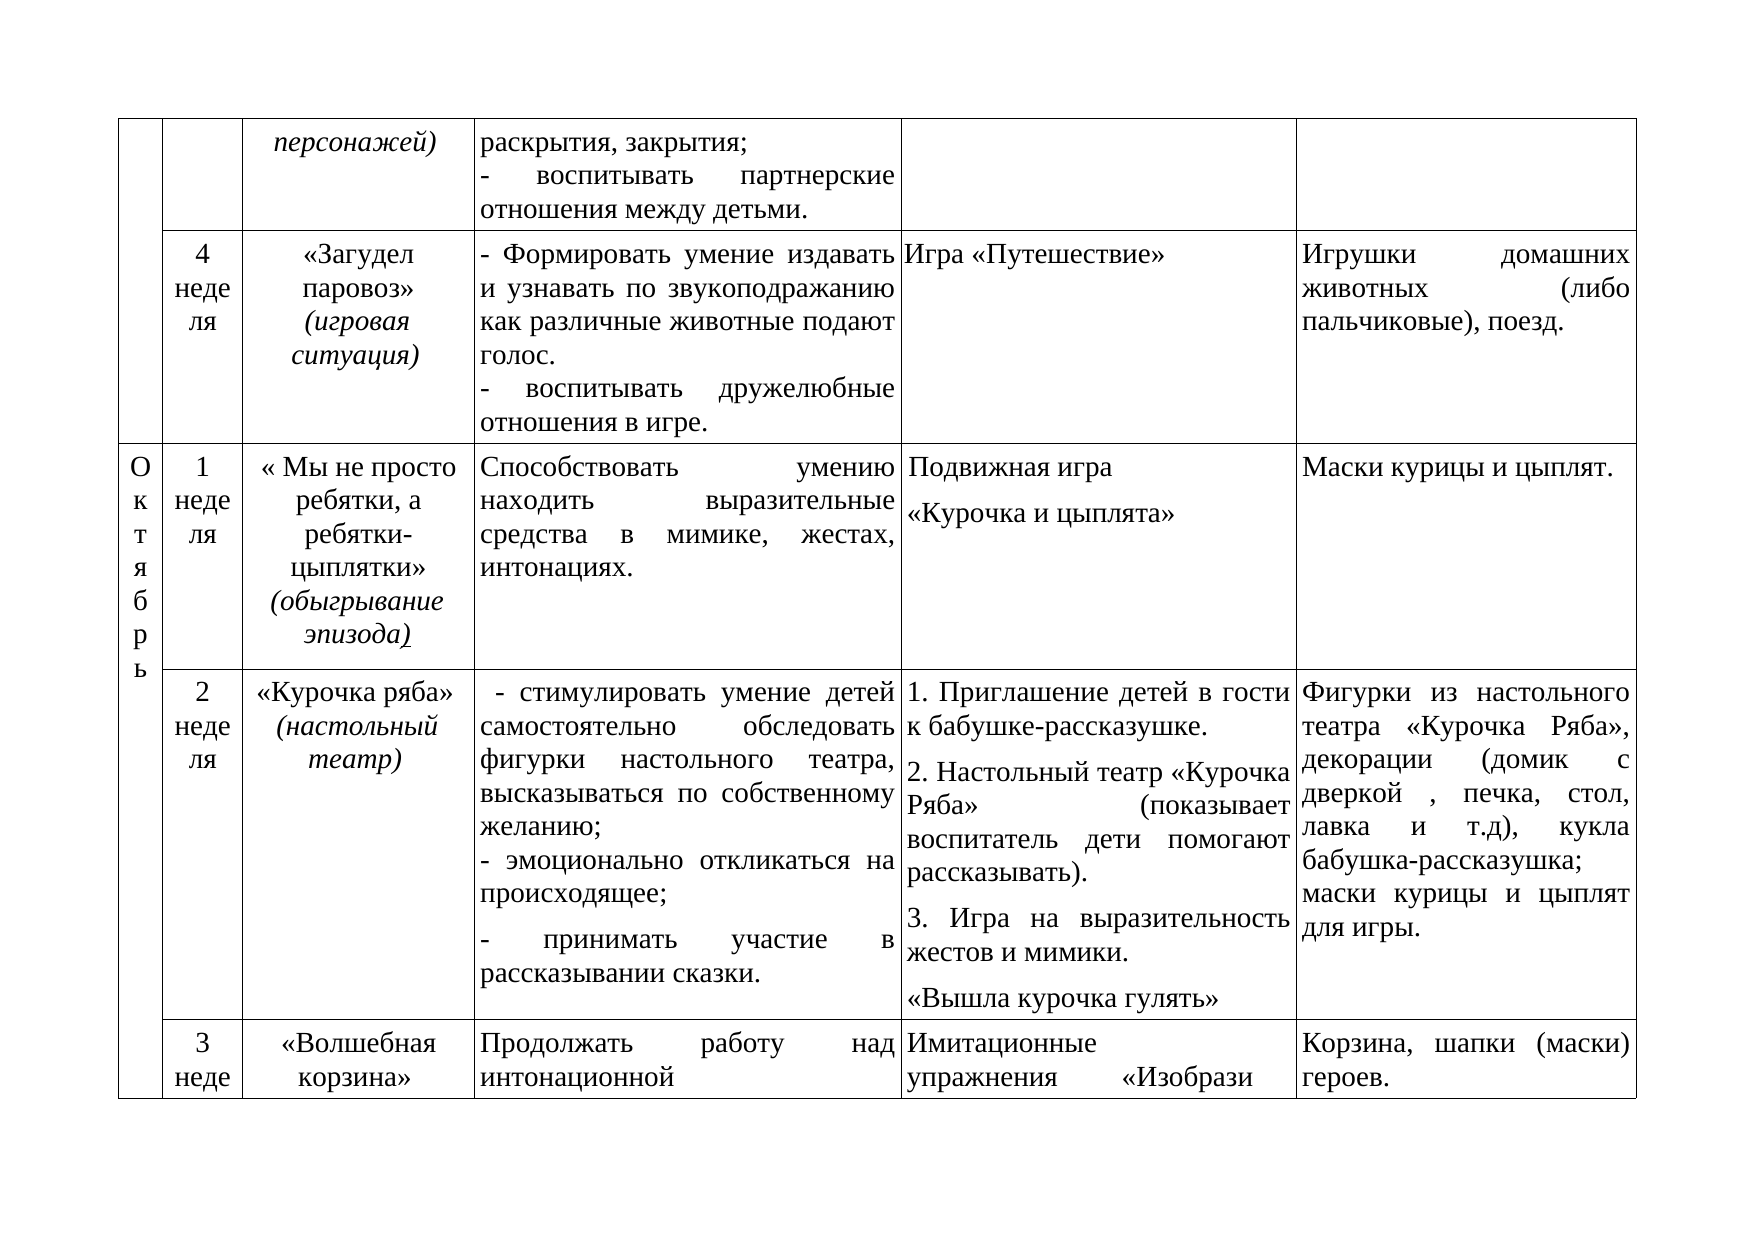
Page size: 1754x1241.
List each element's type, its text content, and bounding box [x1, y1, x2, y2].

table_cell Игра «Путешествие» [902, 231, 1296, 443]
table_cell «Загудел паровоз» (игровая ситуация) [243, 231, 474, 443]
table_cell Игрушки домашних животных (либо пальчиковые), поезд. [1297, 231, 1636, 443]
table_cell Подвижная игра «Курочка и цыплята» [902, 444, 1296, 668]
table_cell [163, 119, 242, 230]
table_cell [1297, 119, 1636, 230]
table_cell - Формировать умение издавать и узнавать по звукоподражанию как различные животные подают голос. - воспитывать дружелюбные отношения в игре. [475, 231, 901, 443]
table_cell раскрытия, закрытия; - воспитывать партнерские отношения между детьми. [475, 119, 901, 230]
table_cell - стимулировать умение детей самостоятельно обследовать фигурки настольного театра, высказываться по собственному желанию; - эмоционально откликаться на происходящее; - принимать участие в рассказывании сказки. [475, 670, 901, 1019]
table_cell [902, 119, 1296, 230]
table_cell Продолжать работу над интонационной [475, 1020, 901, 1098]
table_cell Корзина, шапки (маски) героев. [1297, 1020, 1636, 1098]
table_cell [119, 119, 162, 443]
table_cell Способствовать умению находить выразительные средства в мимике, жестах, интонациях. [475, 444, 901, 668]
table_cell Фигурки из настольного театра «Курочка Ряба», декорации (домик с дверкой , печка, стол, лавка и т.д), кукла бабушка-рассказушка; маски курицы и цыплят для игры. [1297, 670, 1636, 1019]
table_cell персонажей) [243, 119, 474, 230]
table_cell Маски курицы и цыплят. [1297, 444, 1636, 668]
table_cell «Курочка ряба» (настольный театр) [243, 670, 474, 1019]
table_cell 3 неде [163, 1020, 242, 1098]
table_cell «Волшебная корзина» [243, 1020, 474, 1098]
table_cell « Мы не просто ребятки, а ребятки-цыплятки» (обыгрывание эпизода) [243, 444, 474, 668]
table_cell 1 неделя [163, 444, 242, 668]
table_cell 2 неделя [163, 670, 242, 1019]
table_cell 4 неделя [163, 231, 242, 443]
table_cell 1. Приглашение детей в гости к бабушке-рассказушке. 2. Настольный театр «Курочка Ряба» (показывает воспитатель дети помогают рассказывать). 3. Игра на выразительность жестов и мимики. «Вышла курочка гулять» [902, 670, 1296, 1019]
table_cell Имитационные упражнения «Изобрази [902, 1020, 1296, 1098]
table_cell О к т я б р ь [119, 444, 162, 1098]
